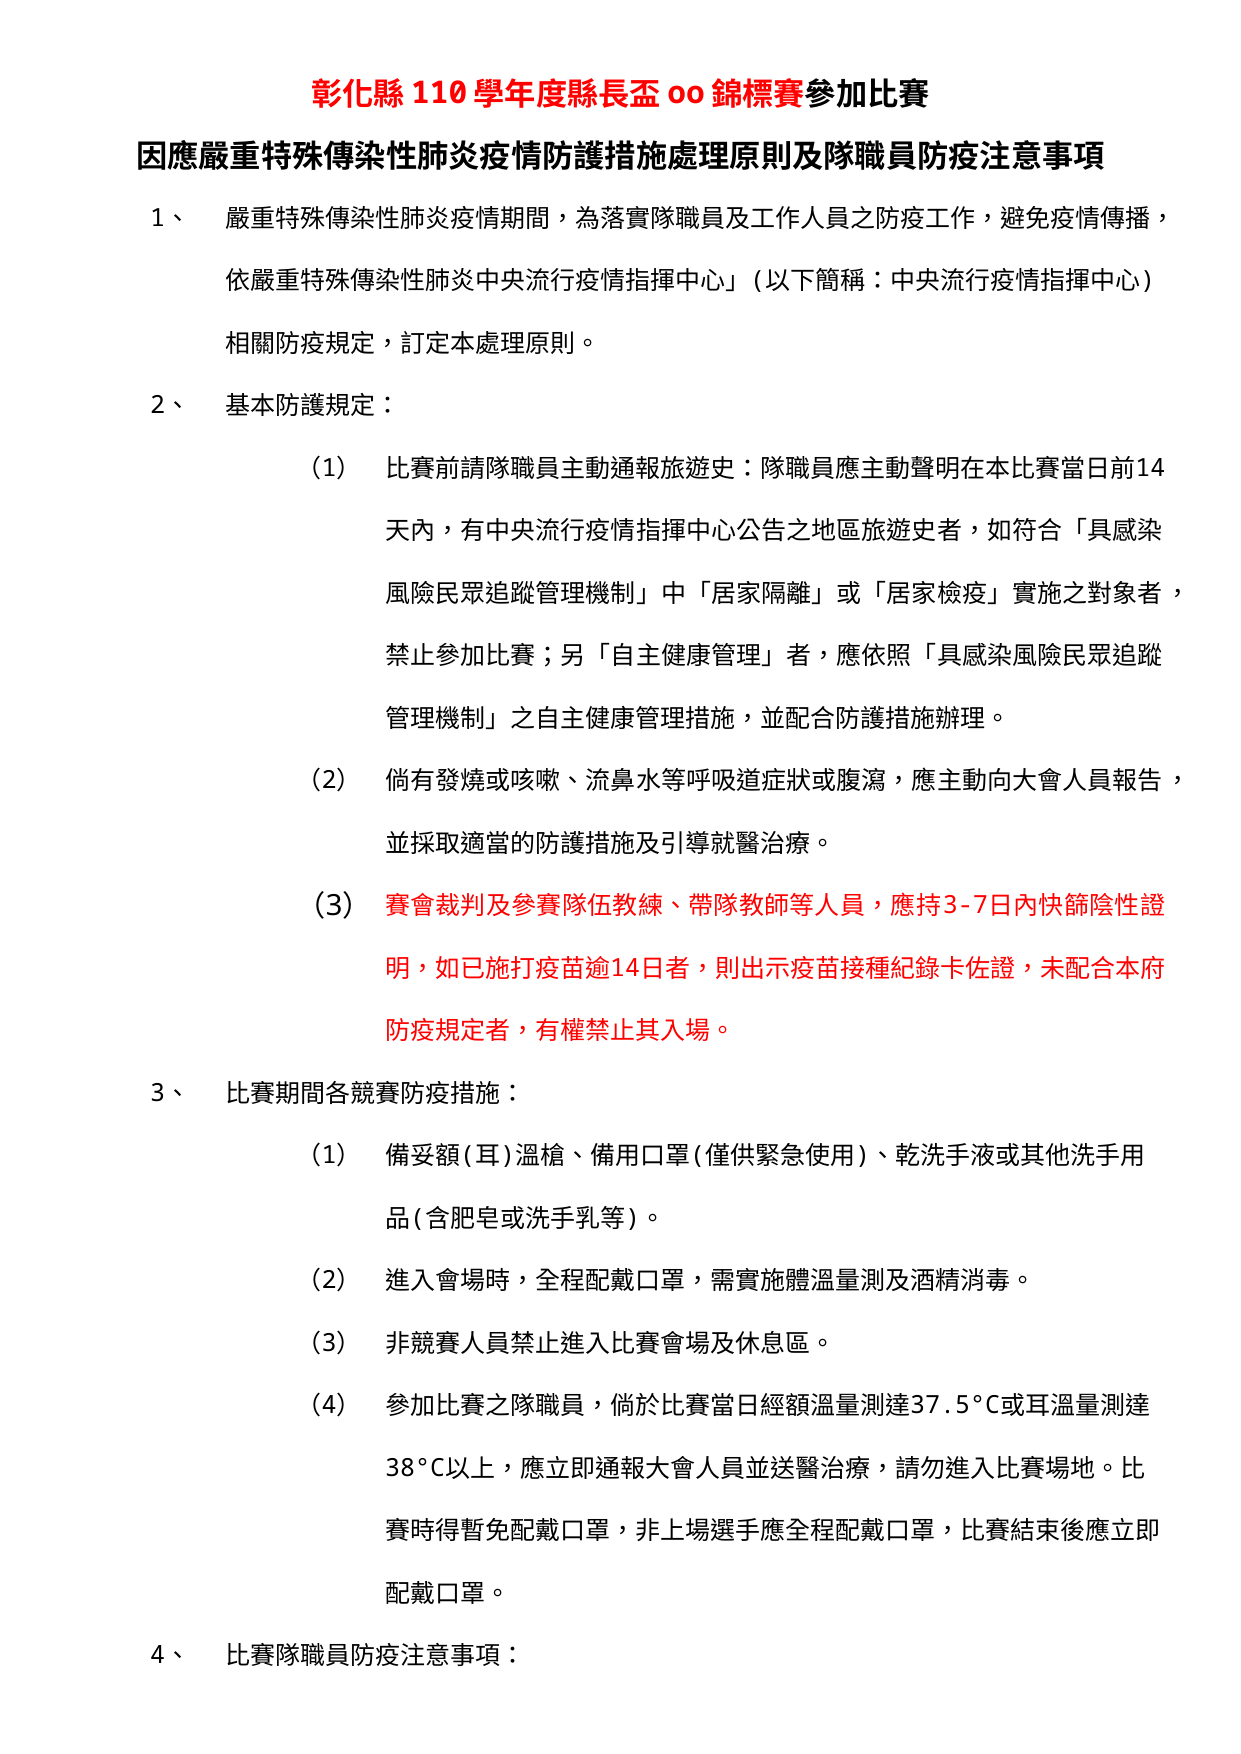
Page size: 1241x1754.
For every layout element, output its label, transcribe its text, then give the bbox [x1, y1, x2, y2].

list 進入會場時，全程配戴口罩，需實施體溫量測及酒精消毒。 [296, 1237, 1165, 1300]
list 比賽前請隊職員主動通報旅遊史：隊職員應主動聲明在本比賽當日前14天內，有中央流行疫情指揮中心公告之地區旅遊史者，如符合「具感染風險民眾追蹤管理機制」中「居家隔離」或「居家檢疫」實施之對象者，禁止參加比賽；另「自主健康管理」者，應依照「具感染風險民眾追蹤管理機制」之自主健康管理措施，並配合防護措施辦理。 [296, 425, 1165, 737]
text 彰化縣110學年度縣長盃oo錦標賽參加比賽 [75, 50, 1165, 112]
list 賽會裁判及參賽隊伍教練、帶隊教師等人員，應持3-7日內快篩陰性證明，如已施打疫苗逾14日者，則出示疫苗接種紀錄卡佐證，未配合本府防疫規定者，有權禁止其入場。 [296, 862, 1165, 1050]
list 備妥額(耳)溫槍、備用口罩(僅供緊急使用)、乾洗手液或其他洗手用品(含肥皂或洗手乳等)。 [296, 1112, 1165, 1237]
list 倘有發燒或咳嗽、流鼻水等呼吸道症狀或腹瀉，應主動向大會人員報告，並採取適當的防護措施及引導就醫治療。 [296, 737, 1165, 862]
list 非競賽人員禁止進入比賽會場及休息區。 [296, 1300, 1165, 1362]
text 因應嚴重特殊傳染性肺炎疫情防護措施處理原則及隊職員防疫注意事項 [75, 112, 1165, 175]
list 參加比賽之隊職員，倘於比賽當日經額溫量測達37.5°C或耳溫量測達38°C以上，應立即通報大會人員並送醫治療，請勿進入比賽場地。比賽時得暫免配戴口罩，非上場選手應全程配戴口罩，比賽結束後應立即配戴口罩。 [296, 1362, 1165, 1612]
list 比賽隊職員防疫注意事項： [150, 1612, 1165, 1675]
list 比賽期間各競賽防疫措施： [150, 1050, 1165, 1112]
list 基本防護規定： [150, 362, 1165, 425]
list 嚴重特殊傳染性肺炎疫情期間，為落實隊職員及工作人員之防疫工作，避免疫情傳播，依嚴重特殊傳染性肺炎中央流行疫情指揮中心」(以下簡稱：中央流行疫情指揮中心)相關防疫規定，訂定本處理原則。 [150, 175, 1165, 362]
